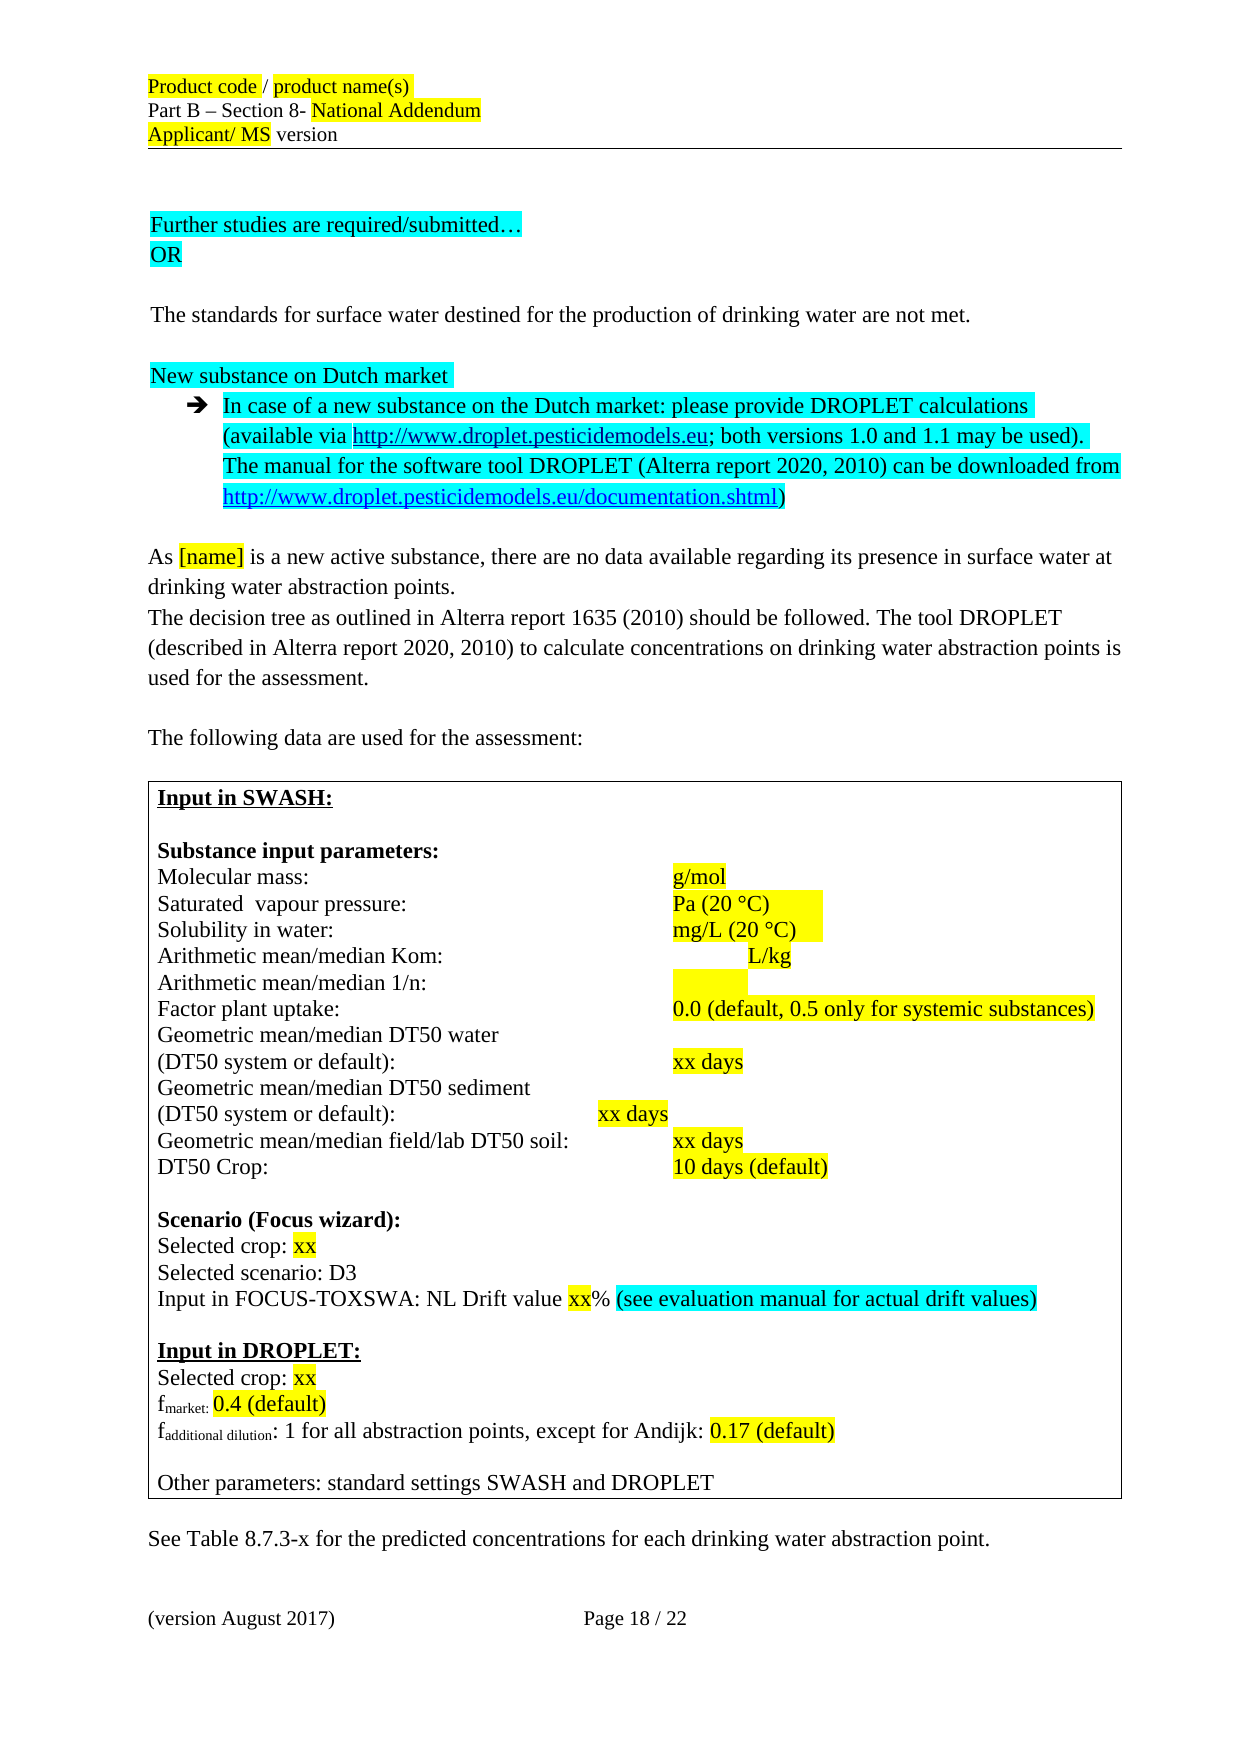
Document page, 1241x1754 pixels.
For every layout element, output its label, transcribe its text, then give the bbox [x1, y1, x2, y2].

text New substance on Dutch market [150, 362, 1122, 388]
text Solubility in water: mg/L (20 °C) [149, 913, 1121, 939]
text Arithmetic mean/median 1/n: [149, 966, 1121, 992]
text Selected crop: xx [149, 1361, 1121, 1387]
text fadditional dilution: 1 for all abstraction points, except for Andijk: 0.17 (default) [149, 1413, 1121, 1443]
text (DT50 system or default): xx days [149, 1044, 1121, 1071]
text Input in FOCUS-TOXSWA: NL Drift value xx% (see evaluation manual for actual drift values) [149, 1282, 1121, 1311]
text The following data are used for the assessment: [148, 724, 1122, 751]
text Geometric mean/median DT50 sediment [149, 1071, 1121, 1097]
text Molecular mass: g/mol [149, 860, 1121, 886]
text The decision tree as outlined in Alterra report 1635 (2010) should be followed. The tool DROPLET (described in Alterra report 2020, 2010) to calculate concentrations on drinking water abstraction points is used for the assessment. [148, 604, 1122, 690]
list In case of a new substance on the Dutch market: please provide DROPLET calculations (available via http://www.droplet.pesticidemodels.eu; both versions 1.0 and 1.1 may be used). The manual for the software tool DROPLET (Alterra report 2020, 2010) can be downloaded from http://www.droplet.pesticidemodels.eu/documentation.shtml) [185, 392, 1122, 509]
text OR [150, 241, 1122, 267]
text Geometric mean/median field/lab DT50 soil: xx days [149, 1124, 1121, 1150]
text Further studies are required/submitted… [150, 211, 1122, 237]
text (DT50 system or default): xx days [149, 1097, 1121, 1124]
text Selected scenario: D3 [149, 1255, 1121, 1282]
text Geometric mean/median DT50 water [149, 1018, 1121, 1044]
text Substance input parameters: [149, 834, 1121, 860]
text fmarket: 0.4 (default) [149, 1387, 1121, 1413]
text Input in SWASH: [149, 782, 1121, 811]
text Saturated vapour pressure: Pa (20 °C) [149, 886, 1121, 913]
text Other parameters: standard settings SWASH and DROPLET [149, 1466, 1121, 1498]
text Scenario (Focus wizard): [149, 1203, 1121, 1229]
text Selected crop: xx [149, 1229, 1121, 1255]
text Factor plant uptake: 0.0 (default, 0.5 only for systemic substances) [149, 992, 1121, 1018]
text Arithmetic mean/median Kom: L/kg [149, 939, 1121, 966]
text As [name] is a new active substance, there are no data available regarding its presence in surface water at drinking water abstraction points. [148, 543, 1122, 600]
text Input in DROPLET: [149, 1334, 1121, 1361]
text The standards for surface water destined for the production of drinking water are not met. [150, 302, 1122, 328]
text See Table 8.7.3-x for the predicted concentrations for each drinking water abstraction point. [148, 1525, 1122, 1552]
text DT50 Crop: 10 days (default) [149, 1150, 1121, 1179]
